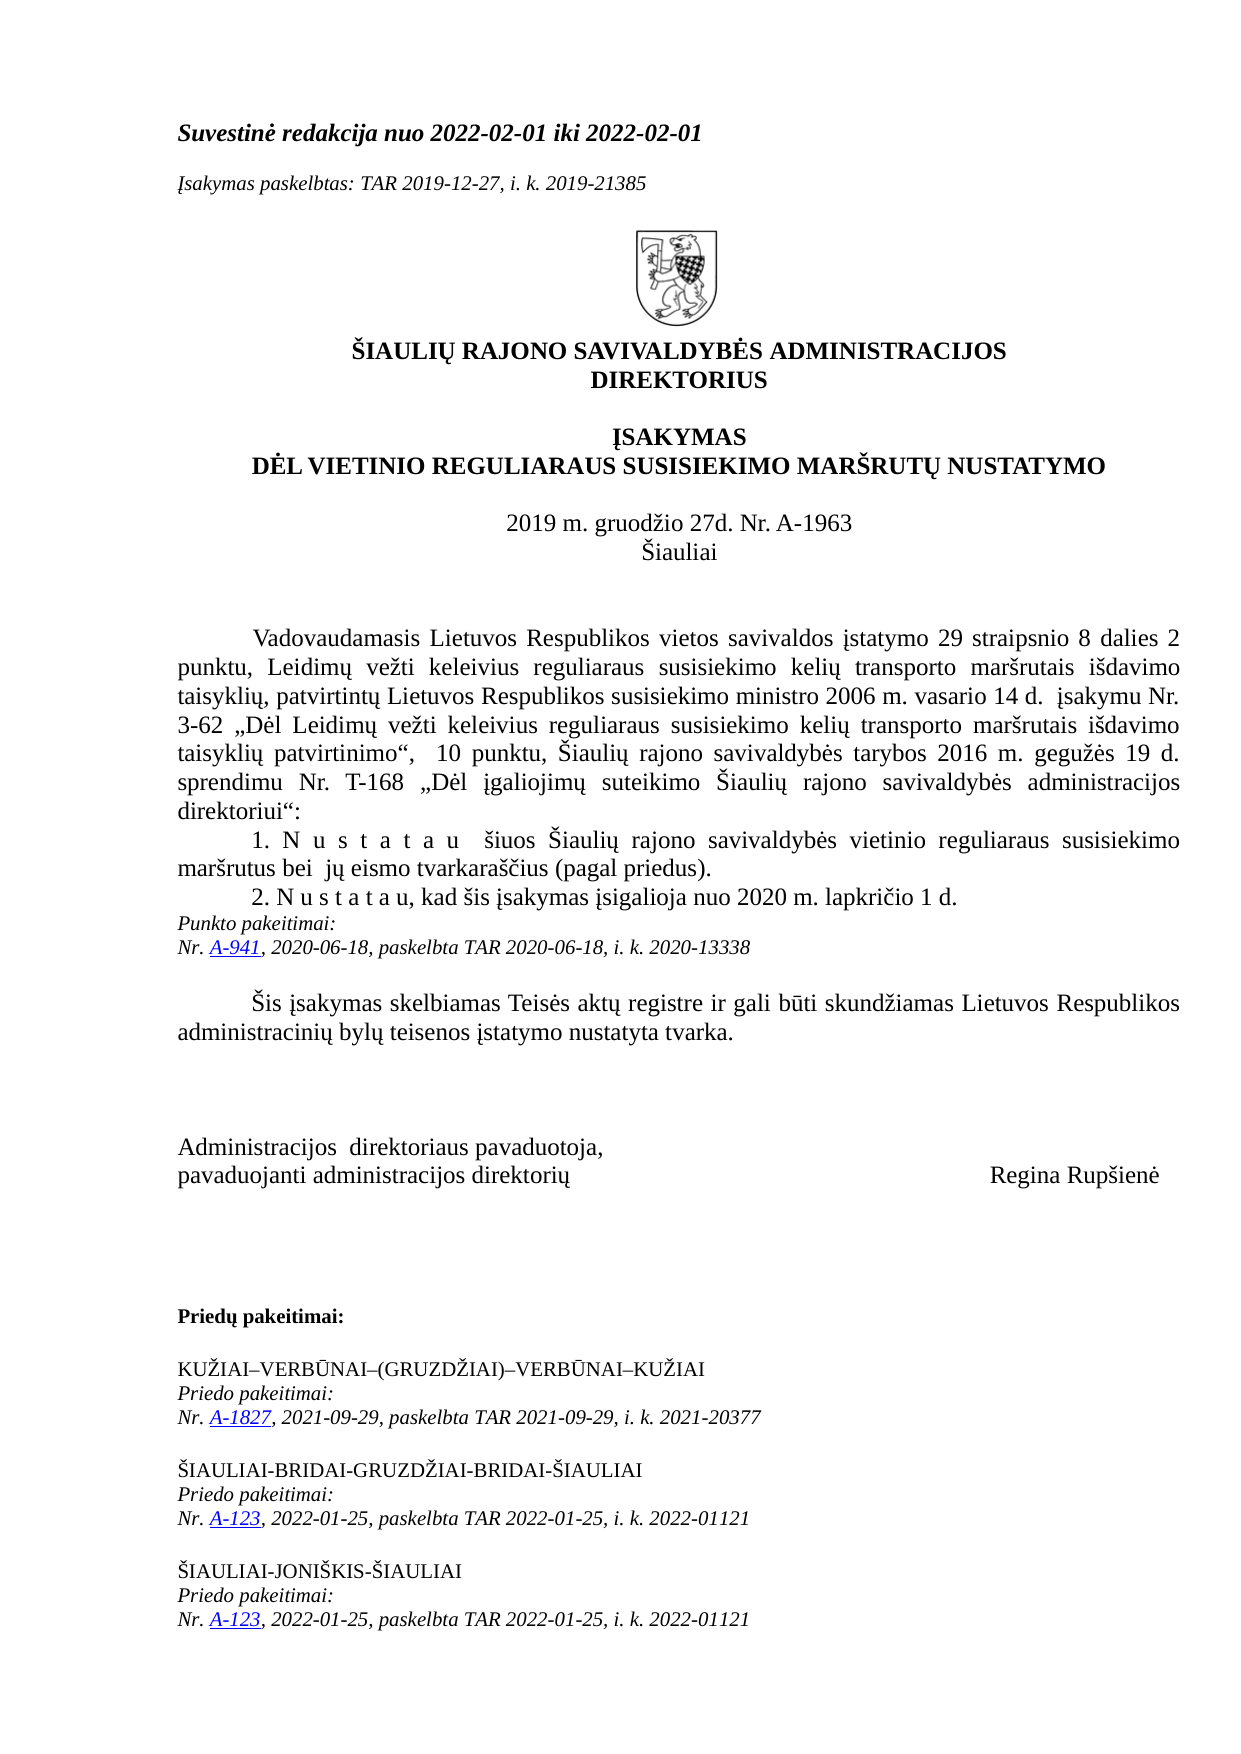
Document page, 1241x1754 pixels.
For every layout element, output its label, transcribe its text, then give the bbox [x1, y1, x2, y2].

text 2. N u s t a t a u, kad šis įsakymas įsigalioja nuo 2020 m. lapkričio 1 d. [177, 882, 1181, 911]
text ŠIAULIŲ RAJONO SAVIVALDYBĖS ADMINISTRACIJOS [177, 336, 1181, 365]
text Priedo pakeitimai: [177, 1583, 1181, 1607]
text Nr. A-941, 2020-06-18, paskelbta TAR 2020-06-18, i. k. 2020-13338 [177, 935, 1181, 959]
text DIREKTORIUS [177, 365, 1181, 393]
text Vadovaudamasis Lietuvos Respublikos vietos savivaldos įstatymo 29 straipsnio 8 dalies 2 punktu, Leidimų vežti keleivius reguliaraus susisiekimo kelių transporto maršrutais išdavimo taisyklių, patvirtintų Lietuvos Respublikos susisiekimo ministro 2006 m. vasario 14 d. įsakymu Nr. 3-62 „Dėl Leidimų vežti keleivius reguliaraus susisiekimo kelių transporto maršrutais išdavimo taisyklių patvirtinimo“, 10 punktu, Šiaulių rajono savivaldybės tarybos 2016 m. gegužės 19 d. sprendimu Nr. T-168 „Dėl įgaliojimų suteikimo Šiaulių rajono savivaldybės administracijos direktoriui“: [177, 623, 1181, 825]
text Administracijos direktoriaus pavaduotoja, [177, 1132, 1181, 1160]
text 1. N u s t a t a u šiuos Šiaulių rajono savivaldybės vietinio reguliaraus susisiekimo maršrutus bei jų eismo tvarkaraščius (pagal priedus). [177, 825, 1181, 882]
text KUŽIAI–VERBŪNAI–(GRUZDŽIAI)–VERBŪNAI–KUŽIAI [177, 1357, 1181, 1381]
text Punkto pakeitimai: [177, 911, 1181, 935]
text Įsakymas paskelbtas: TAR 2019-12-27, i. k. 2019-21385 [177, 171, 1181, 195]
text ĮSAKYMAS [177, 422, 1181, 451]
text ŠIAULIAI-JONIŠKIS-ŠIAULIAI [177, 1559, 1181, 1583]
text DĖL VIETINIO REGULIARAUS SUSISIEKIMO MARŠRUTŲ NUSTATYMO [177, 451, 1181, 480]
text Priedų pakeitimai: [177, 1304, 1181, 1328]
text Suvestinė redakcija nuo 2022-02-01 iki 2022-02-01 [177, 118, 1181, 147]
text Priedo pakeitimai: [177, 1381, 1181, 1405]
text Nr. A-123, 2022-01-25, paskelbta TAR 2022-01-25, i. k. 2022-01121 [177, 1506, 1181, 1530]
text pavaduojanti administracijos direktorių Regina Rupšienė [177, 1160, 1181, 1189]
text 2019 m. gruodžio 27d. Nr. A-1963 [177, 508, 1181, 537]
text Nr. A-1827, 2021-09-29, paskelbta TAR 2021-09-29, i. k. 2021-20377 [177, 1405, 1181, 1429]
text Priedo pakeitimai: [177, 1482, 1181, 1506]
text ŠIAULIAI-BRIDAI-GRUZDŽIAI-BRIDAI-ŠIAULIAI [177, 1458, 1181, 1482]
text Nr. A-123, 2022-01-25, paskelbta TAR 2022-01-25, i. k. 2022-01121 [177, 1607, 1181, 1631]
text Šis įsakymas skelbiamas Teisės aktų registre ir gali būti skundžiamas Lietuvos Respublikos administracinių bylų teisenos įstatymo nustatyta tvarka. [177, 988, 1181, 1045]
subtitle Šiauliai [177, 537, 1181, 566]
